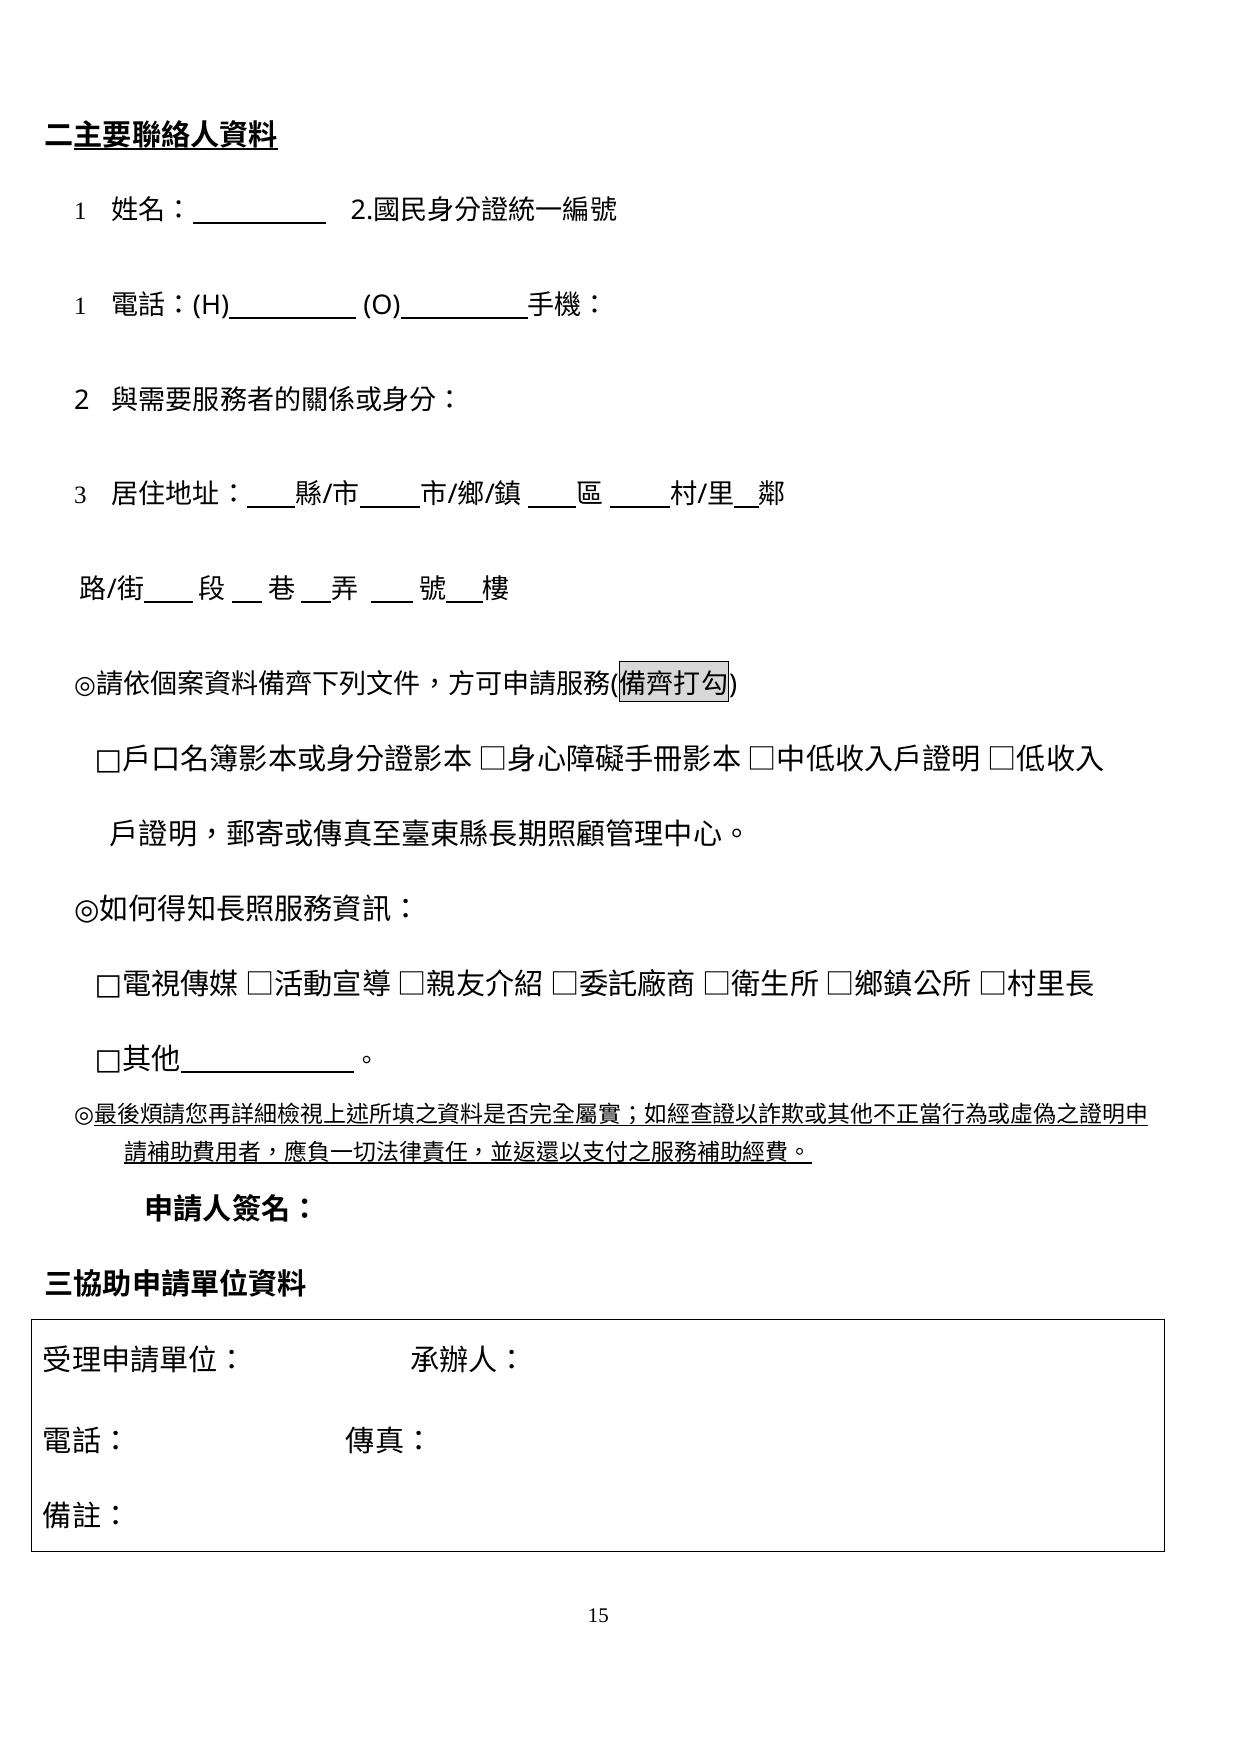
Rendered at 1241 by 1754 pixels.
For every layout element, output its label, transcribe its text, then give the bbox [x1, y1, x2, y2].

text □電視傳媒 □活動宣導 □親友介紹 □委託廠商 □衛生所 □鄉鎮公所 □村里長 [44, 944, 1152, 1019]
list 如何得知長照服務資訊： [74, 869, 1152, 944]
list 姓名： 2.國民身分證統一編號 [74, 171, 1152, 246]
list 最後煩請您再詳細檢視上述所填之資料是否完全屬實；如經查證以詐欺或其他不正當行為或虛偽之證明申請補助費用者，應負一切法律責任，並返還以支付之服務補助經費。 [74, 1094, 1152, 1169]
text 申請人簽名： [144, 1169, 1152, 1244]
list 電話：(H) (O) 手機： [74, 265, 1152, 340]
table_header 受理申請單位： 承辦人： 電話： 傳真： 備註： [32, 1320, 1164, 1551]
list 居住地址： 縣/市 市/鄉/鎮 區 村/里 鄰 [74, 454, 1152, 529]
text 路/街 段 巷 弄 號 樓 [44, 549, 1152, 624]
text 戶證明，郵寄或傳真至臺東縣長期照顧管理中心。 [44, 794, 1152, 869]
text □其他 。 [44, 1019, 1152, 1094]
list 請依個案資料備齊下列文件，方可申請服務(備齊打勾) [74, 644, 1152, 719]
list 協助申請單位資料 [44, 1244, 1152, 1319]
list 主要聯絡人資料 [44, 96, 1152, 171]
list 與需要服務者的關係或身分： [74, 360, 1152, 435]
text □戶口名簿影本或身分證影本 □身心障礙手冊影本 □中低收入戶證明 □低收入 [44, 719, 1152, 794]
